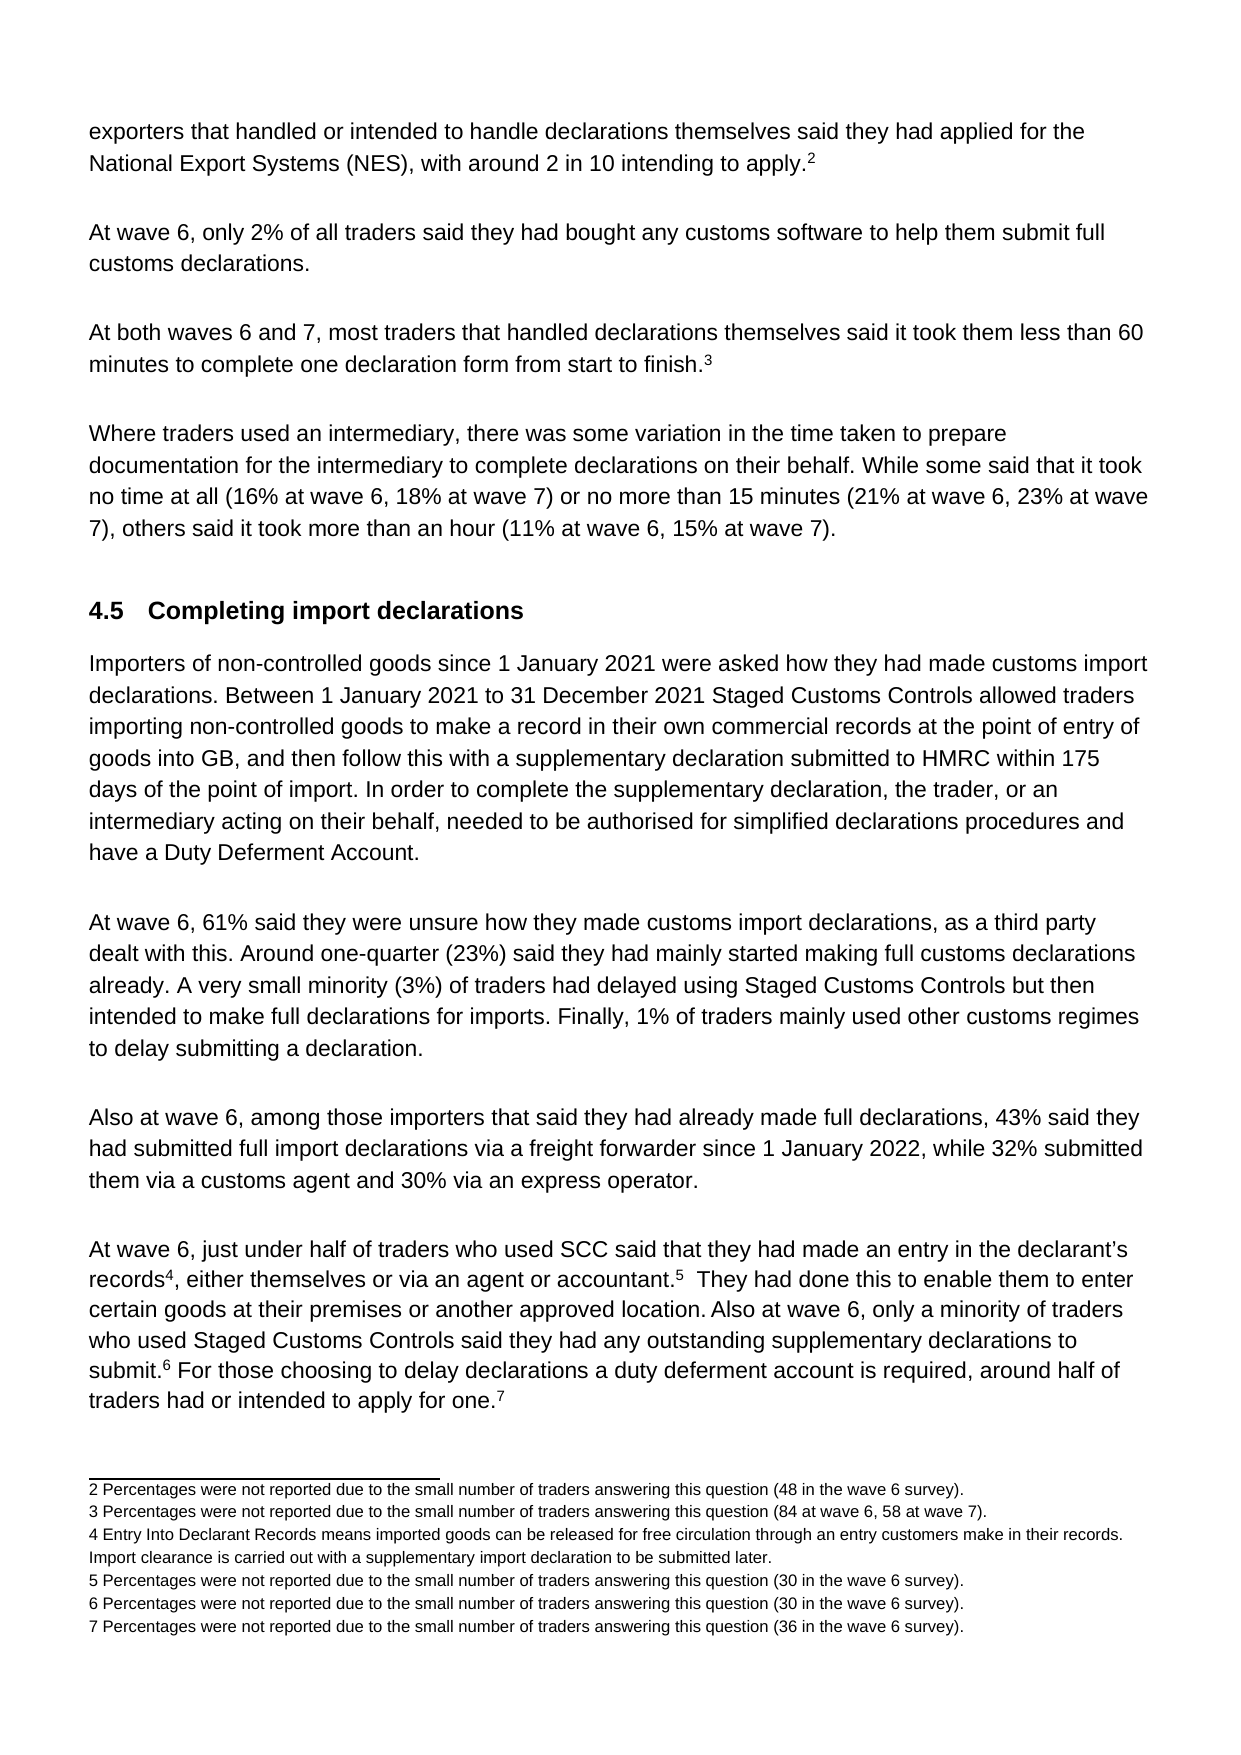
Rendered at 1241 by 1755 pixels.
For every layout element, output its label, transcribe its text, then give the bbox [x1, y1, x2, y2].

text Entry Into Declarant Records means imported goods can be released for free circulation through an entry customers make in their records. [89, 1525, 1152, 1544]
text Percentages were not reported due to the small number of traders answering this question (84 at wave 6, 58 at wave 7). [89, 1502, 1152, 1521]
text At wave 6, 61% said they were unsure how they made customs import declarations, as a third party dealt with this. Around one-quarter (23%) said they had mainly started making full customs declarations already. A very small minority (3%) of traders had delayed using Staged Customs Controls but then intended to make full declarations for imports. Finally, 1% of traders mainly used other customs regimes to delay submitting a declaration. [89, 908, 1152, 1061]
text At wave 6, only 2% of all traders said they had bought any customs software to help them submit full customs declarations. [89, 219, 1152, 277]
text exporters that handled or intended to handle declarations themselves said they had applied for the National Export Systems (NES), with around 2 in 10 intending to apply. [89, 118, 1152, 176]
text Importers of non-controlled goods since 1 January 2021 were asked how they had made customs import declarations. Between 1 January 2021 to 31 December 2021 Staged Customs Controls allowed traders importing non-controlled goods to make a record in their own commercial records at the point of entry of goods into GB, and then follow this with a supplementary declaration submitted to HMRC within 175 days of the point of import. In order to complete the supplementary declaration, the trader, or an intermediary acting on their behalf, needed to be authorised for simplified declarations procedures and have a Duty Deferment Account. [89, 650, 1152, 866]
text Where traders used an intermediary, there was some variation in the time taken to prepare documentation for the intermediary to complete declarations on their behalf. While some said that it took no time at all (16% at wave 6, 18% at wave 7) or no more than 15 minutes (21% at wave 6, 23% at wave 7), others said it took more than an hour (11% at wave 6, 15% at wave 7). [89, 420, 1152, 541]
text Percentages were not reported due to the small number of traders answering this question (48 in the wave 6 survey). [89, 1479, 1152, 1498]
text Also at wave 6, among those importers that said they had already made full declarations, 43% said they had submitted full import declarations via a freight forwarder since 1 January 2022, while 32% submitted them via a customs agent and 30% via an express operator. [89, 1104, 1152, 1193]
text Import clearance is carried out with a supplementary import declaration to be submitted later. [89, 1548, 1152, 1567]
text At both waves 6 and 7, most traders that handled declarations themselves said it took them less than 60 minutes to complete one declaration form from start to finish. [89, 319, 1152, 377]
subtitle Completing import declarations [89, 596, 1152, 625]
text Percentages were not reported due to the small number of traders answering this question (30 in the wave 6 survey). [89, 1594, 1152, 1613]
text Percentages were not reported due to the small number of traders answering this question (36 in the wave 6 survey). [89, 1617, 1152, 1636]
text At wave 6, just under half of traders who used SCC said that they had made an entry in the declarant’s records, either themselves or via an agent or accountant. They had done this to enable them to enter certain goods at their premises or another approved location. Also at wave 6, only a minority of traders who used Staged Customs Controls said they had any outstanding supplementary declarations to submit. For those choosing to delay declarations a duty deferment account is required, around half of traders had or intended to apply for one. [89, 1236, 1152, 1413]
text Percentages were not reported due to the small number of traders answering this question (30 in the wave 6 survey). [89, 1571, 1152, 1590]
